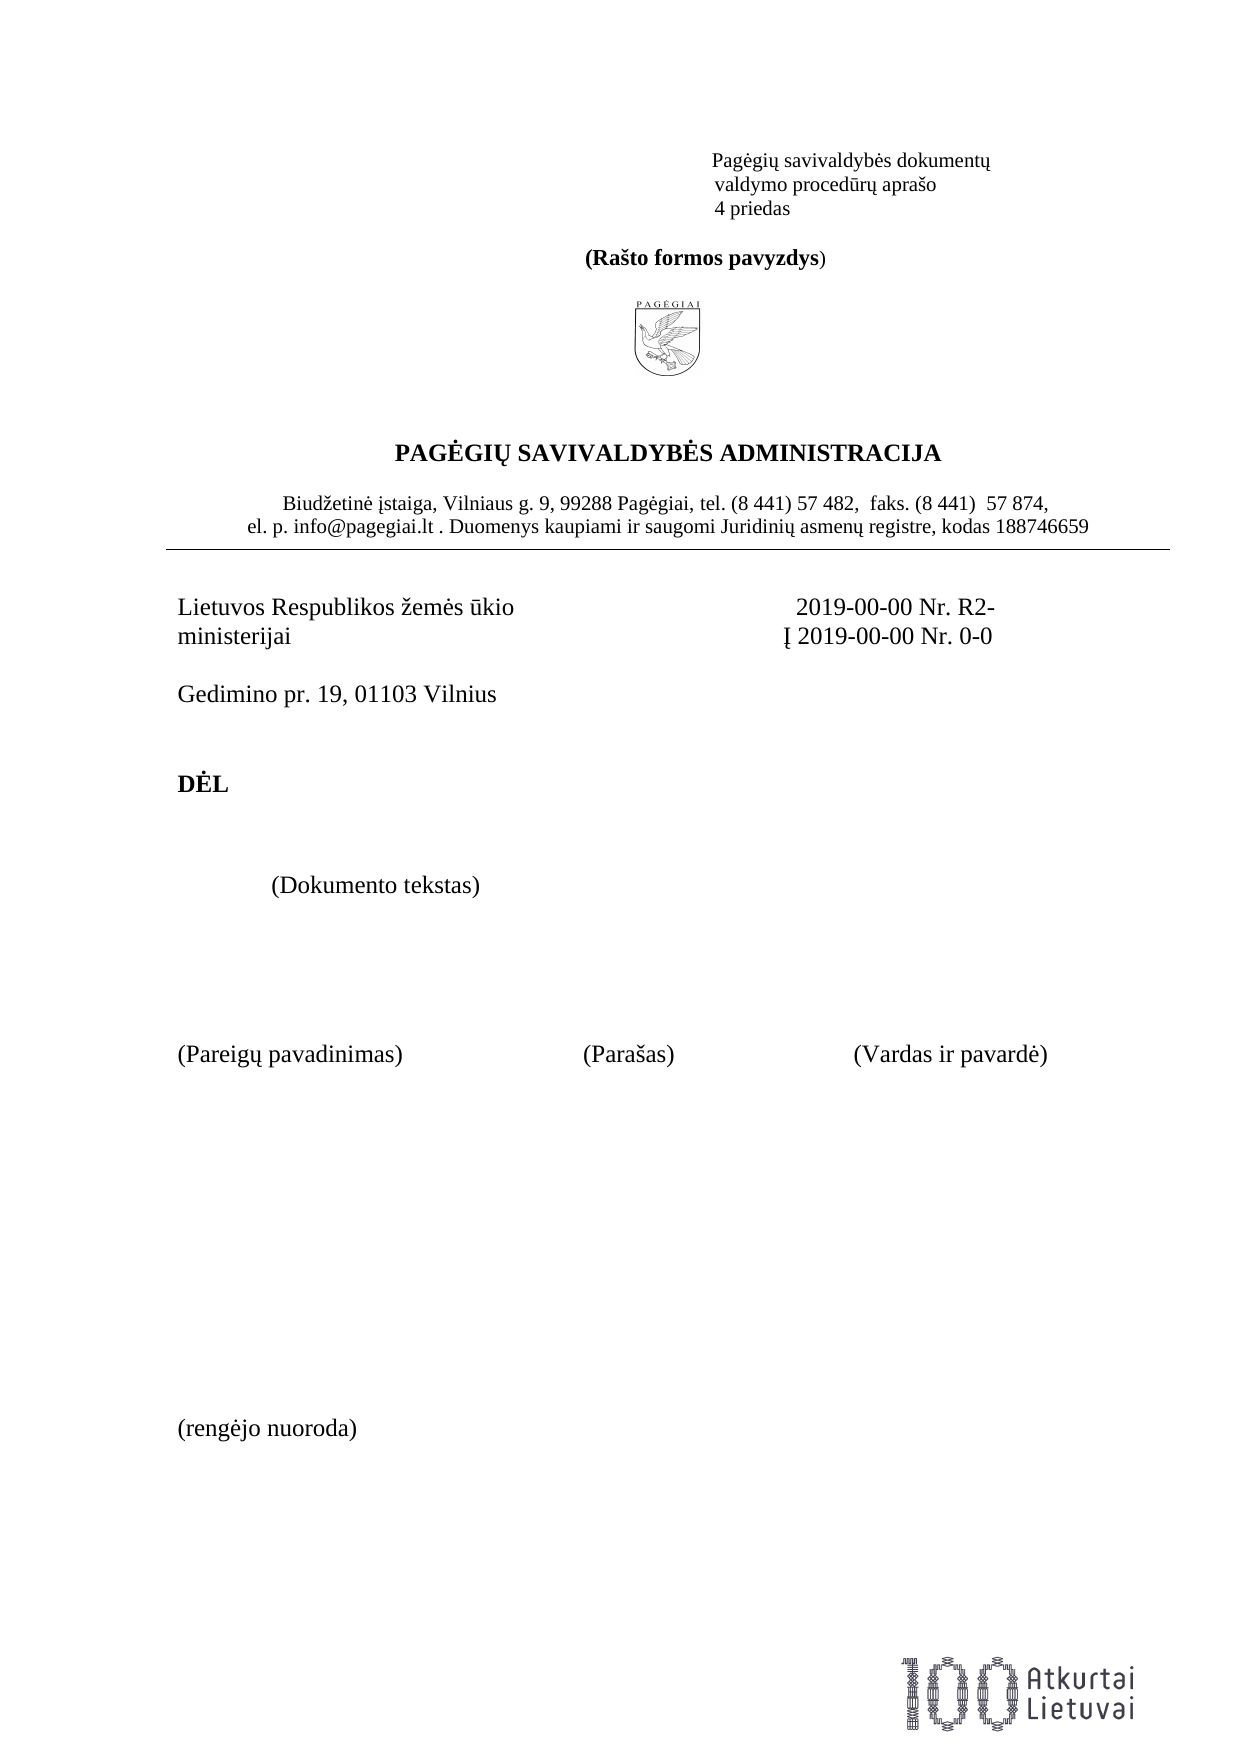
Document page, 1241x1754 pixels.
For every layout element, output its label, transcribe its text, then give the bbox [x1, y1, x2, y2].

text (Dokumento tekstas) [177, 870, 1181, 898]
table_header [166, 299, 1170, 409]
table_cell [772, 550, 1170, 592]
table_cell [624, 550, 772, 592]
text (Rašto formos pavyzdys) [449, 244, 1181, 270]
table_cell [624, 593, 772, 667]
table_cell Pagėgių Savivaldybės administracija Biudžetinė įstaiga, Vilniaus g. 9, 99288 Pagėgiai, tel. (8 441) 57 482, faks. (8 441) 57 874, el. p. info@pagegiai.lt . Duomenys kaupiami ir saugomi Juridinių asmenų registre, kodas 188746659 [166, 409, 1170, 549]
table_cell Lietuvos Respublikos žemės ūkio ministerijai Gedimino pr. 19, 01103 Vilnius [166, 593, 624, 740]
text Pagėgių savivaldybės dokumentų [712, 148, 1181, 172]
table_cell [772, 667, 1170, 740]
table_cell 2019-00-00 Nr. R2- Į 2019-00-00 Nr. 0-0 [772, 593, 1170, 667]
text valdymo procedūrų aprašo [709, 172, 1181, 196]
text (rengėjo nuoroda) [177, 1413, 1181, 1442]
table_cell DĖL [166, 740, 1170, 798]
table_cell [166, 550, 624, 592]
text 4 priedas [709, 196, 1181, 220]
table_cell [624, 667, 772, 740]
text (Pareigų pavadinimas) (Parašas) (Vardas ir pavardė) [177, 1039, 1181, 1068]
